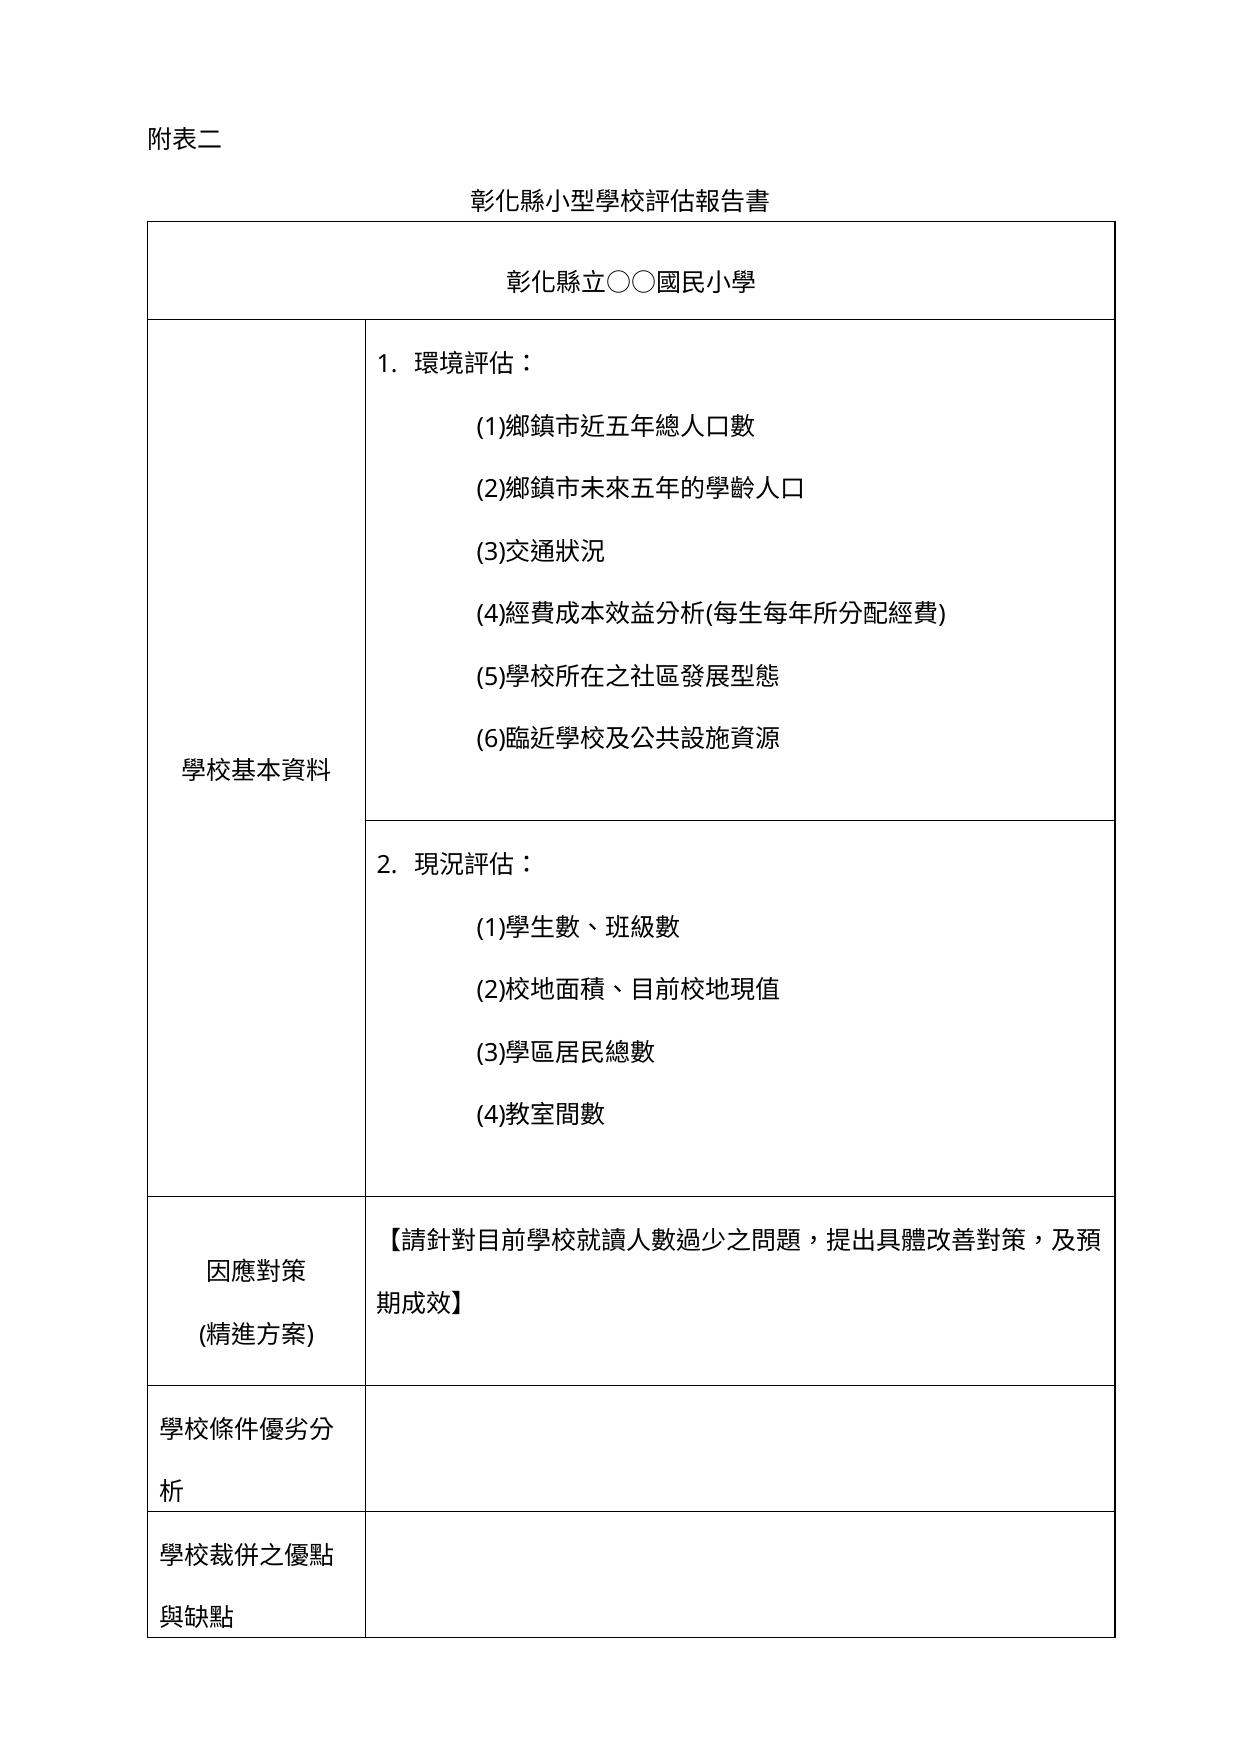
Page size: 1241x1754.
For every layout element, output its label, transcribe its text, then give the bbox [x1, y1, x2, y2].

table_cell [366, 1386, 1114, 1511]
text 附表二 [148, 96, 1092, 158]
table_cell 學校條件優劣分析 [148, 1386, 365, 1511]
text 彰化縣小型學校評估報告書 [148, 158, 1092, 221]
table_header 彰化縣立○○國民小學 [148, 222, 1114, 319]
table_cell 學校基本資料 [148, 320, 365, 1196]
table_cell 學校裁併之優點與缺點 [148, 1512, 365, 1637]
table_cell [366, 1512, 1114, 1637]
table_cell 【請針對目前學校就讀人數過少之問題，提出具體改善對策，及預期成效】 [366, 1197, 1114, 1384]
table_cell 現況評估： (1)學生數、班級數 (2)校地面積、目前校地現值 (3)學區居民總數 (4)教室間數 [366, 821, 1114, 1196]
table_cell 因應對策 (精進方案) [148, 1197, 365, 1384]
table_cell 環境評估： (1)鄉鎮市近五年總人口數 (2)鄉鎮市未來五年的學齡人口 (3)交通狀況 (4)經費成本效益分析(每生每年所分配經費) (5)學校所在之社區發展型態 (6)臨近學校及公共設施資源 [366, 320, 1114, 820]
